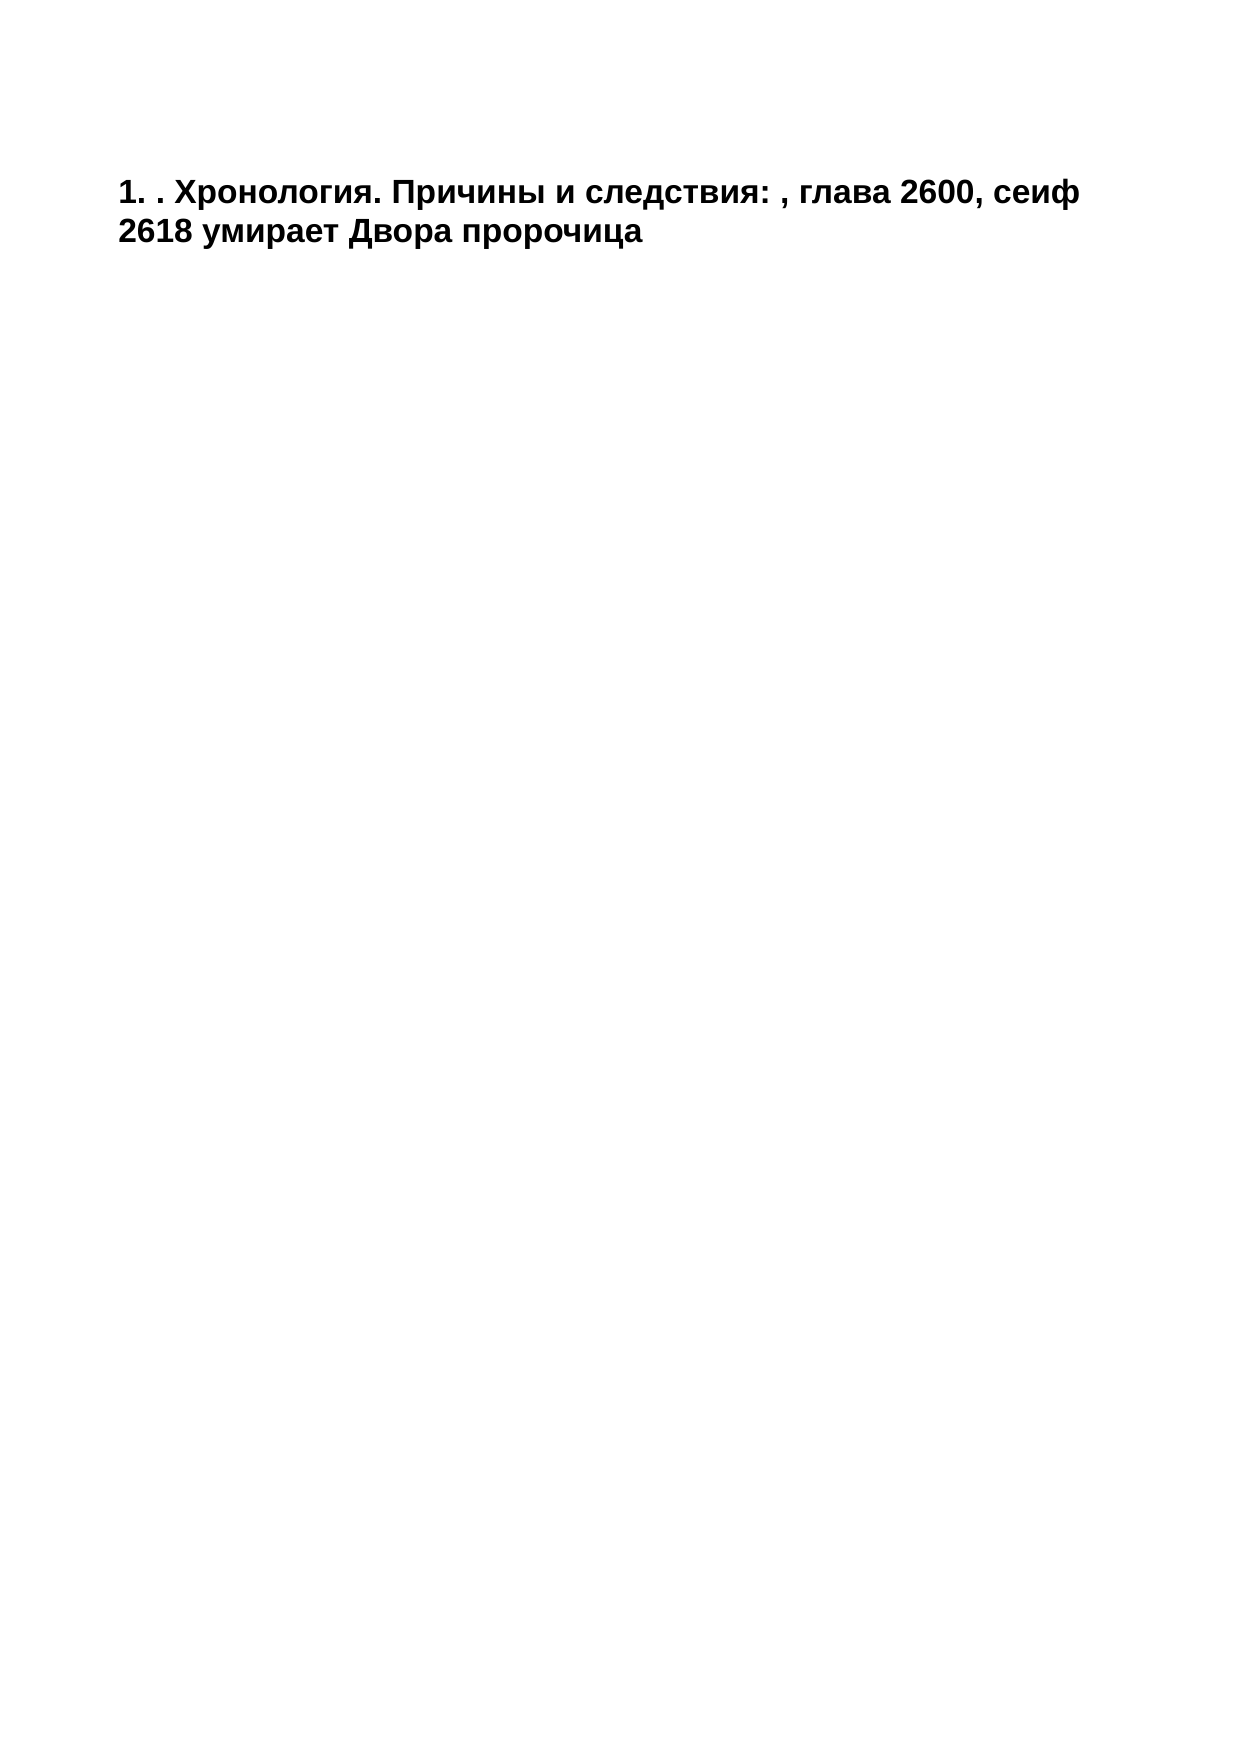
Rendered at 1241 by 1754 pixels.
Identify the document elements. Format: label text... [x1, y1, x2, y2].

subtitle . Хронология. Причины и следствия: , глава 2600, сеиф 2618 умирает Двора пророчица [118, 147, 1122, 176]
